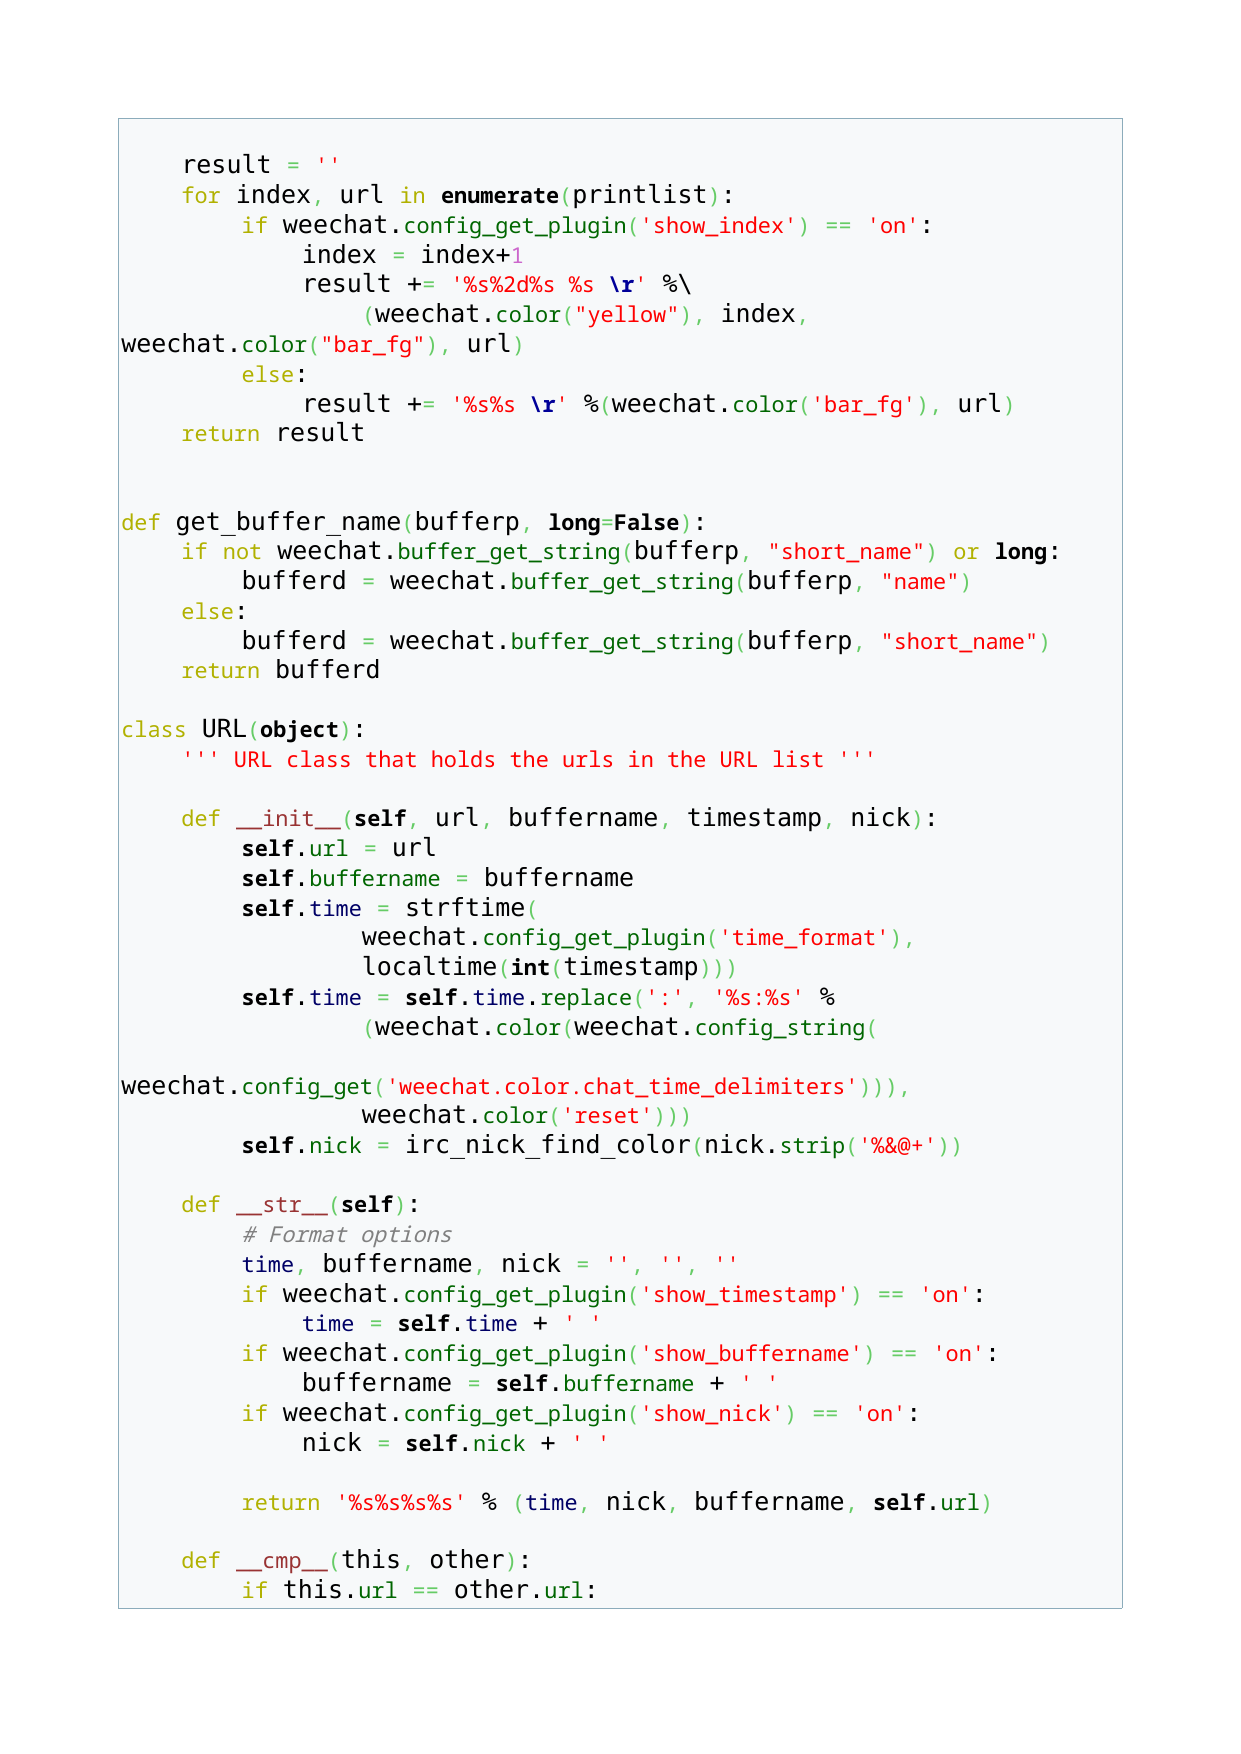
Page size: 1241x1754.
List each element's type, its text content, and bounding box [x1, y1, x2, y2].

table_header result = '' for index, url in enumerate(printlist): if weechat.config_get_plugin('show_index') == 'on': index = index+1 result += '%s%2d%s %s \r' %\ (weechat.color("yellow"), index, weechat.color("bar_fg"), url) else: result += '%s%s \r' %(weechat.color('bar_fg'), url) return result def get_buffer_name(bufferp, long=False): if not weechat.buffer_get_string(bufferp, "short_name") or long: bufferd = weechat.buffer_get_string(bufferp, "name") else: bufferd = weechat.buffer_get_string(bufferp, "short_name") return bufferd class URL(object): ''' URL class that holds the urls in the URL list ''' def __init__(self, url, buffername, timestamp, nick): self.url = url self.buffername = buffername self.time = strftime( weechat.config_get_plugin('time_format'), localtime(int(timestamp))) self.time = self.time.replace(':', '%s:%s' % (weechat.color(weechat.config_string( weechat.config_get('weechat.color.chat_time_delimiters'))), weechat.color('reset'))) self.nick = irc_nick_find_color(nick.strip('%&@+')) def __str__(self): # Format options time, buffername, nick = '', '', '' if weechat.config_get_plugin('show_timestamp') == 'on': time = self.time + ' ' if weechat.config_get_plugin('show_buffername') == 'on': buffername = self.buffername + ' ' if weechat.config_get_plugin('show_nick') == 'on': nick = self.nick + ' ' return '%s%s%s%s' % (time, nick, buffername, self.url) def __cmp__(this, other): if this.url == other.url: [119, 119, 1122, 1608]
